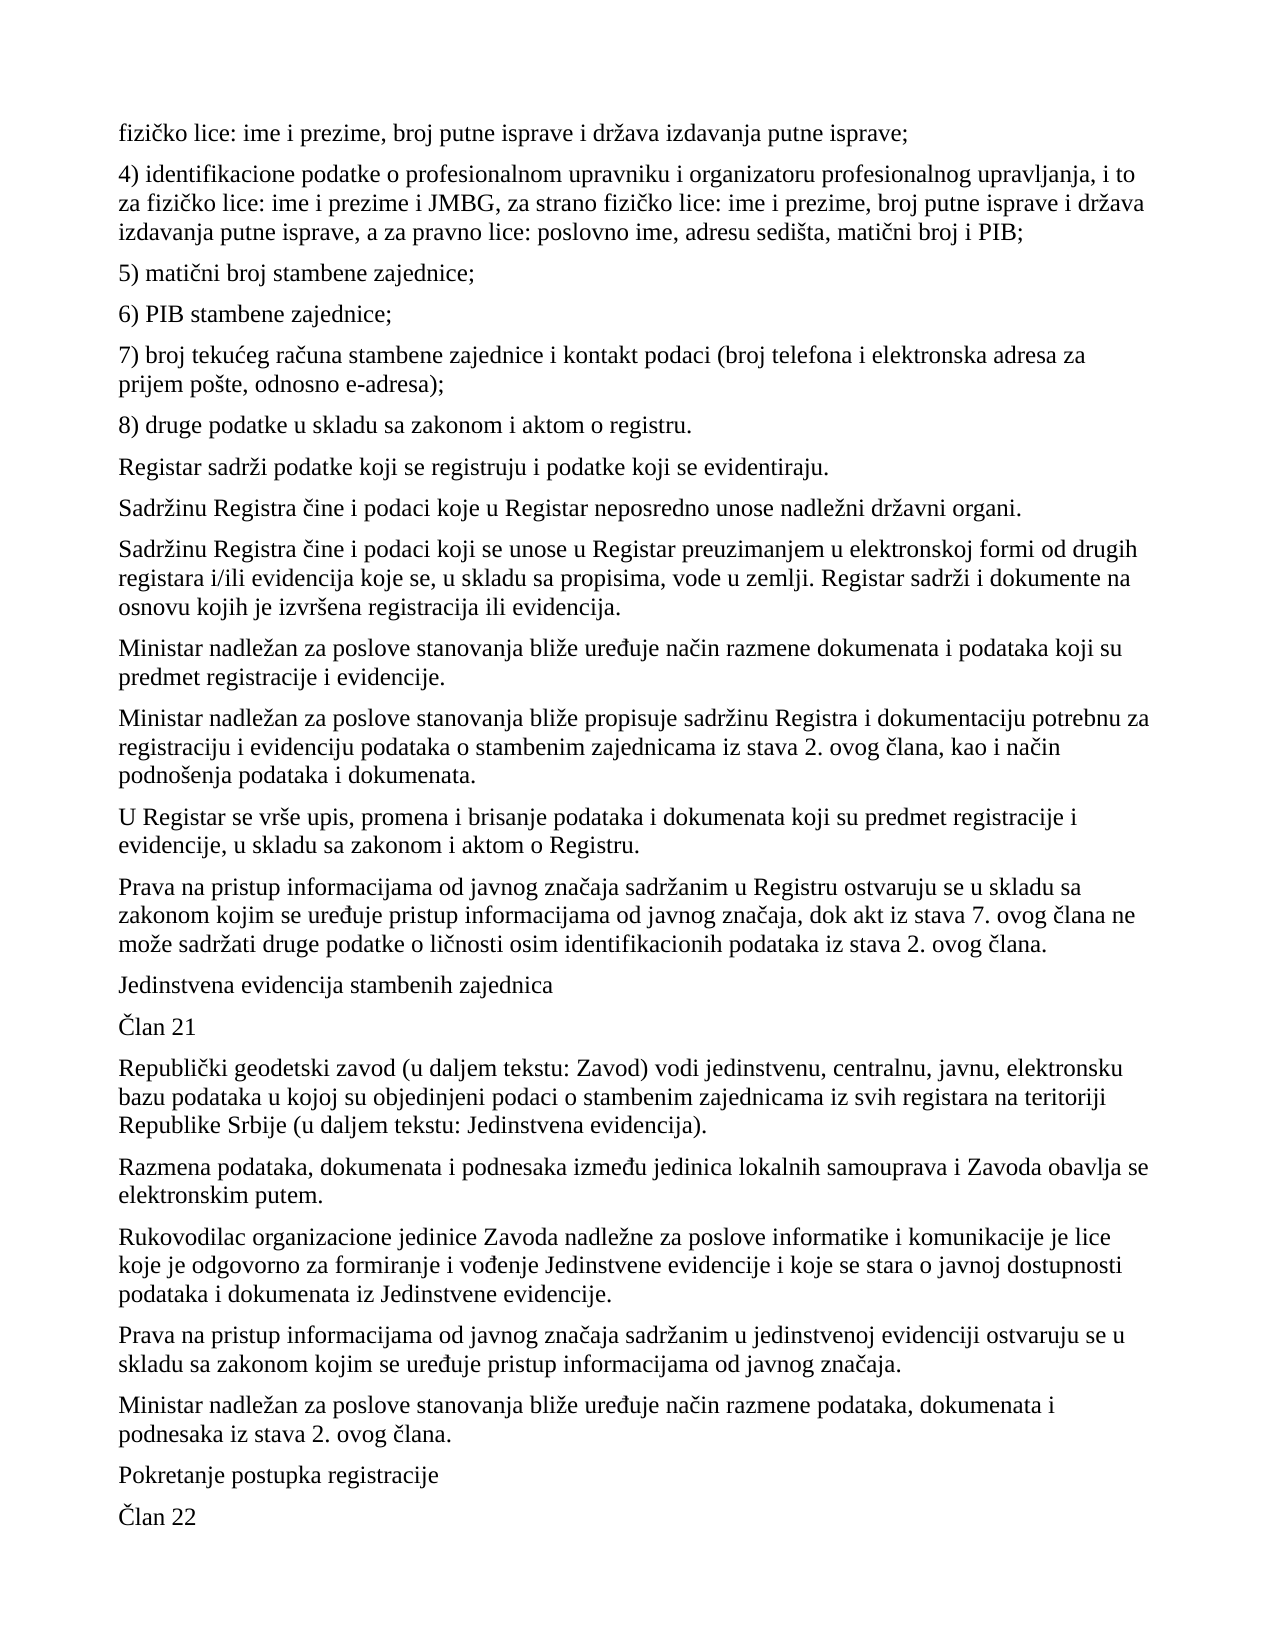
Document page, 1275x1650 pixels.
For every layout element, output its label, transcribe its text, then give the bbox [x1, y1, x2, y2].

text Registar sadrži podatke koji se registruju i podatke koji se evidentiraju. [118, 452, 1157, 481]
text 7) broj tekućeg računa stambene zajednice i kontakt podaci (broj telefona i elektronska adresa za prijem pošte, odnosno e-adresa); [118, 341, 1157, 398]
text Rukovodilac organizacione jedinice Zavoda nadležne za poslove informatike i komunikacije je lice koje je odgovorno za formiranje i vođenje Jedinstvene evidencije i koje se stara o javnoj dostupnosti podataka i dokumenata iz Jedinstvene evidencije. [118, 1222, 1157, 1308]
text U Registar se vrše upis, promena i brisanje podataka i dokumenata koji su predmet registracije i evidencije, u skladu sa zakonom i aktom o Registru. [118, 802, 1157, 859]
text Ministar nadležan za poslove stanovanja bliže propisuje sadržinu Registra i dokumentaciju potrebnu za registraciju i evidenciju podataka o stambenim zajednicama iz stava 2. ovog člana, kao i način podnošenja podataka i dokumenata. [118, 703, 1157, 789]
text Razmena podataka, dokumenata i podnesaka između jedinica lokalnih samouprava i Zavoda obavlja se elektronskim putem. [118, 1152, 1157, 1209]
text Jedinstvena evidencija stambenih zajednica [118, 971, 1157, 999]
text Republički geodetski zavod (u daljem tekstu: Zavod) vodi jedinstvenu, centralnu, javnu, elektronsku bazu podataka u kojoj su objedinjeni podaci o stambenim zajednicama iz svih registara na teritoriji Republike Srbije (u daljem tekstu: Jedinstvena evidencija). [118, 1053, 1157, 1139]
text 8) druge podatke u skladu sa zakonom i aktom o registru. [118, 411, 1157, 439]
text 5) matični broj stambene zajednice; [118, 258, 1157, 287]
text Član 21 [118, 1012, 1157, 1041]
text Ministar nadležan za poslove stanovanja bliže uređuje način razmene podataka, dokumenata i podnesaka iz stava 2. ovog člana. [118, 1391, 1157, 1448]
text 6) PIB stambene zajednice; [118, 299, 1157, 328]
text Član 22 [118, 1502, 1157, 1531]
text Prava na pristup informacijama od javnog značaja sadržanim u jedinstvenoj evidenciji ostvaruju se u skladu sa zakonom kojim se uređuje pristup informacijama od javnog značaja. [118, 1321, 1157, 1378]
text Prava na pristup informacijama od javnog značaja sadržanim u Registru ostvaruju se u skladu sa zakonom kojim se uređuje pristup informacijama od javnog značaja, dok akt iz stava 7. ovog člana ne može sadržati druge podatke o ličnosti osim identifikacionih podataka iz stava 2. ovog člana. [118, 872, 1157, 958]
text 4) identifikacione podatke o profesionalnom upravniku i organizatoru profesionalnog upravljanja, i to za fizičko lice: ime i prezime i JMBG, za strano fizičko lice: ime i prezime, broj putne isprave i država izdavanja putne isprave, a za pravno lice: poslovno ime, adresu sedišta, matični broj i PIB; [118, 159, 1157, 246]
text fizičko lice: ime i prezime, broj putne isprave i država izdavanja putne isprave; [118, 118, 1157, 147]
text Sadržinu Registra čine i podaci koje u Registar neposredno unose nadležni državni organi. [118, 493, 1157, 522]
text Ministar nadležan za poslove stanovanja bliže uređuje način razmene dokumenata i podataka koji su predmet registracije i evidencije. [118, 633, 1157, 691]
text Pokretanje postupka registracije [118, 1461, 1157, 1489]
text Sadržinu Registra čine i podaci koji se unose u Registar preuzimanjem u elektronskoj formi od drugih registara i/ili evidencija koje se, u skladu sa propisima, vode u zemlji. Registar sadrži i dokumente na osnovu kojih je izvršena registracija ili evidencija. [118, 534, 1157, 621]
